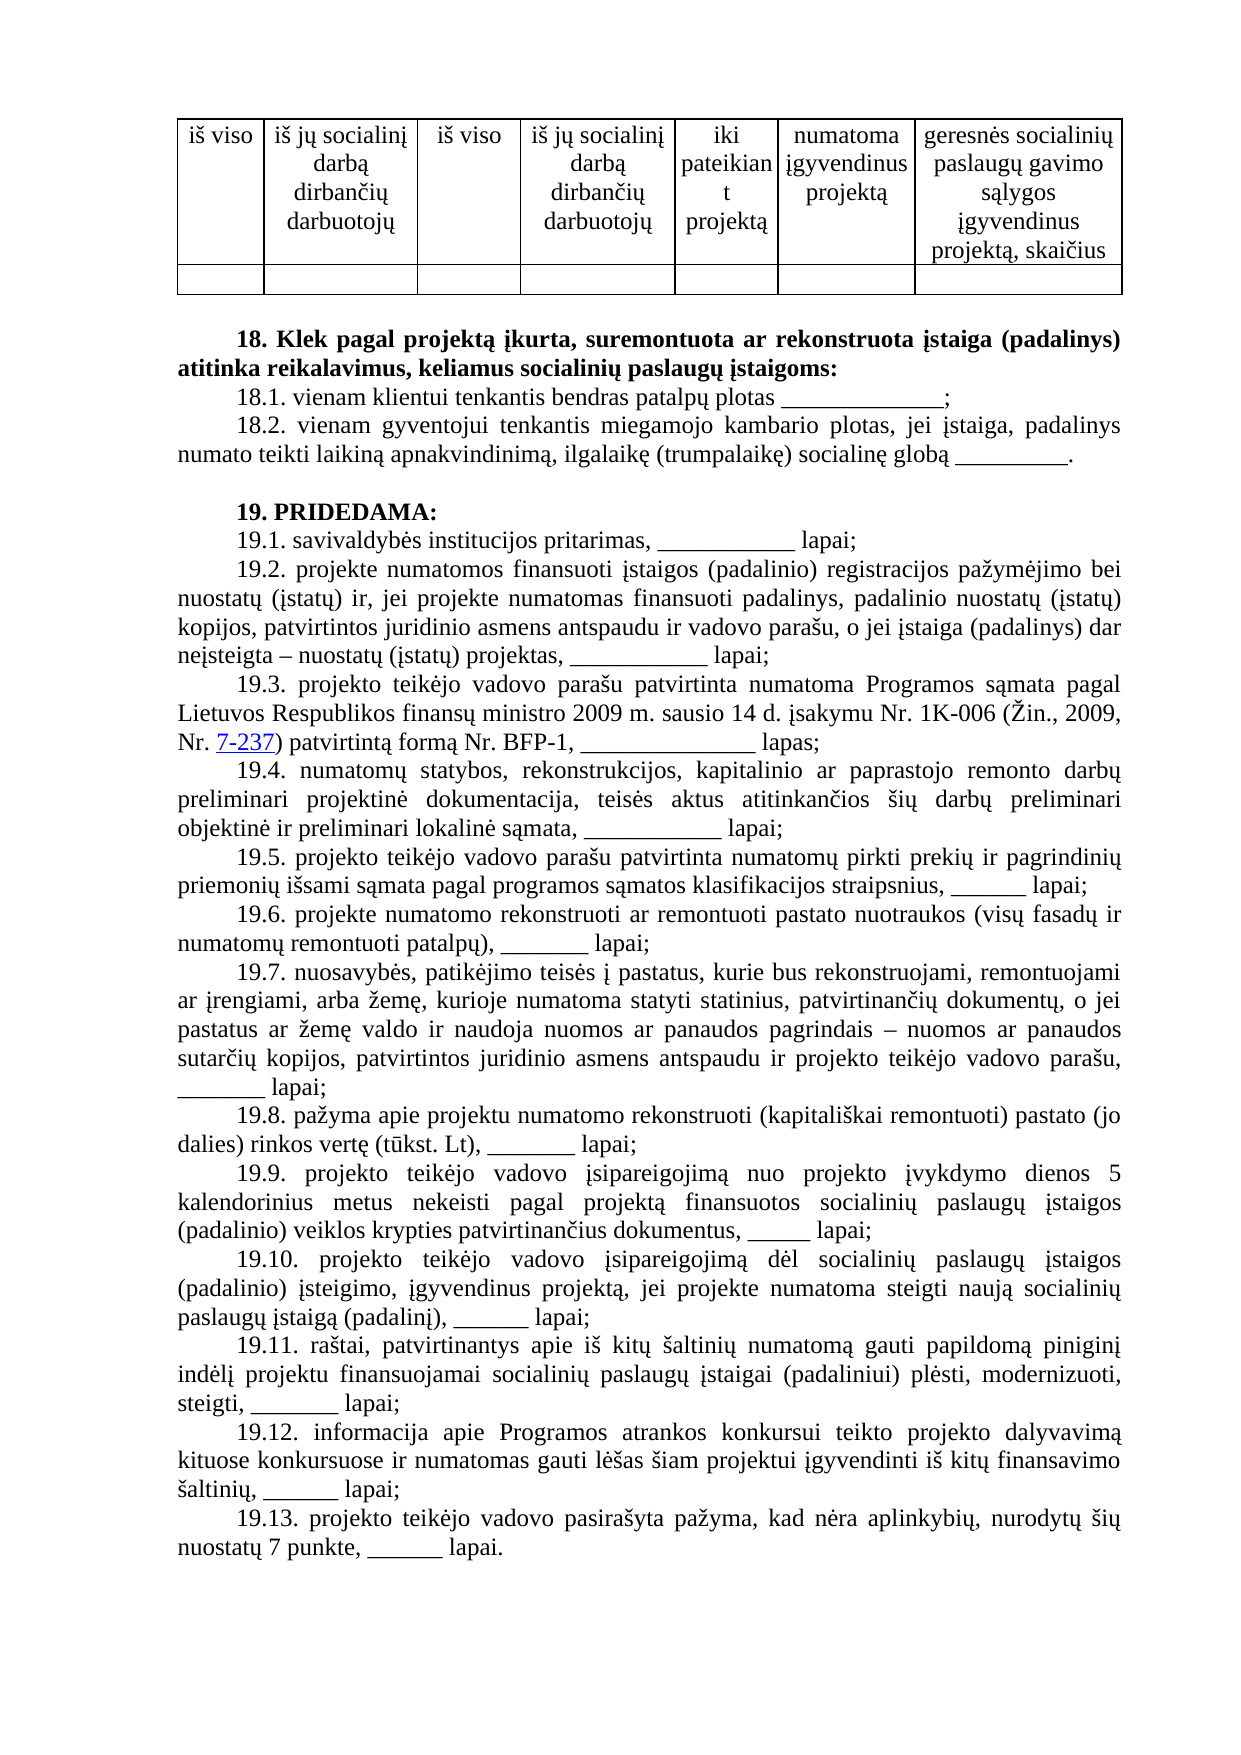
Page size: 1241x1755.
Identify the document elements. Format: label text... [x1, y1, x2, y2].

table_cell [676, 265, 777, 294]
table_cell iš jų socialinį darbą dirbančių darbuotojų [265, 120, 417, 263]
table_cell [916, 265, 1121, 294]
text 19.9. projekto teikėjo vadovo įsipareigojimą nuo projekto įvykdymo dienos 5 kalendorinius metus nekeisti pagal projektą finansuotos socialinių paslaugų įstaigos (padalinio) veiklos krypties patvirtinančius dokumentus, _____ lapai; [177, 1158, 1122, 1244]
table_cell [521, 265, 674, 294]
table_header geresnės socialinių paslaugų gavimo sąlygos įgyvendinus projektą, skaičius [916, 120, 1121, 263]
text 19. PRIDEDAMA: [177, 497, 1122, 525]
text 19.1. savivaldybės institucijos pritarimas, ___________ lapai; [177, 525, 1122, 554]
text 19.2. projekte numatomos finansuoti įstaigos (padalinio) registracijos pažymėjimo bei nuostatų (įstatų) ir, jei projekte numatomas finansuoti padalinys, padalinio nuostatų (įstatų) kopijos, patvirtintos juridinio asmens antspaudu ir vadovo parašu, o jei įstaiga (padalinys) dar neįsteigta – nuostatų (įstatų) projektas, ___________ lapai; [177, 554, 1122, 669]
text 19.7. nuosavybės, patikėjimo teisės į pastatus, kurie bus rekonstruojami, remontuojami ar įrengiami, arba žemę, kurioje numatoma statyti statinius, patvirtinančių dokumentų, o jei pastatus ar žemę valdo ir naudoja nuomos ar panaudos pagrindais – nuomos ar panaudos sutarčių kopijos, patvirtintos juridinio asmens antspaudu ir projekto teikėjo vadovo parašu, _______ lapai; [177, 957, 1122, 1100]
text 19.8. pažyma apie projektu numatomo rekonstruoti (kapitališkai remontuoti) pastato (jo dalies) rinkos vertę (tūkst. Lt), _______ lapai; [177, 1100, 1122, 1158]
text 19.11. raštai, patvirtinantys apie iš kitų šaltinių numatomą gauti papildomą piniginį indėlį projektu finansuojamai socialinių paslaugų įstaigai (padaliniui) plėsti, modernizuoti, steigti, _______ lapai; [177, 1330, 1122, 1417]
text 19.4. numatomų statybos, rekonstrukcijos, kapitalinio ar paprastojo remonto darbų preliminari projektinė dokumentacija, teisės aktus atitinkančios šių darbų preliminari objektinė ir preliminari lokalinė sąmata, ___________ lapai; [177, 755, 1122, 842]
table_cell iš jų socialinį darbą dirbančių darbuotojų [521, 120, 674, 263]
table_cell [418, 265, 520, 294]
text 18.1. vienam klientui tenkantis bendras patalpų plotas _____________; [177, 382, 1122, 410]
table_cell [779, 265, 914, 294]
text 18. Klek pagal projektą įkurta, suremontuota ar rekonstruota įstaiga (padalinys) atitinka reikalavimus, keliamus socialinių paslaugų įstaigoms: [177, 324, 1122, 382]
text 19.13. projekto teikėjo vadovo pasirašyta pažyma, kad nėra aplinkybių, nurodytų šių nuostatų 7 punkte, ______ lapai. [177, 1503, 1122, 1560]
text 19.3. projekto teikėjo vadovo parašu patvirtinta numatoma Programos sąmata pagal Lietuvos Respublikos finansų ministro 2009 m. sausio 14 d. įsakymu Nr. 1K-006 (Žin., 2009, Nr. 7-237) patvirtintą formą Nr. BFP-1, ______________ lapas; [177, 669, 1122, 755]
table_cell iš viso [418, 120, 520, 263]
table_cell [178, 265, 263, 294]
text 19.12. informacija apie Programos atrankos konkursui teikto projekto dalyvavimą kituose konkursuose ir numatomas gauti lėšas šiam projektui įgyvendinti iš kitų finansavimo šaltinių, ______ lapai; [177, 1417, 1122, 1503]
table_cell [265, 265, 417, 294]
table_cell iki pateikiant projektą [676, 120, 777, 263]
table_cell iš viso [178, 120, 263, 263]
text 19.10. projekto teikėjo vadovo įsipareigojimą dėl socialinių paslaugų įstaigos (padalinio) įsteigimo, įgyvendinus projektą, jei projekte numatoma steigti naują socialinių paslaugų įstaigą (padalinį), ______ lapai; [177, 1244, 1122, 1330]
table_cell numatoma įgyvendinus projektą [779, 120, 914, 263]
text 18.2. vienam gyventojui tenkantis miegamojo kambario plotas, jei įstaiga, padalinys numato teikti laikiną apnakvindinimą, ilgalaikę (trumpalaikę) socialinę globą _________. [177, 410, 1122, 468]
text 19.5. projekto teikėjo vadovo parašu patvirtinta numatomų pirkti prekių ir pagrindinių priemonių išsami sąmata pagal programos sąmatos klasifikacijos straipsnius, ______ lapai; [177, 842, 1122, 899]
text 19.6. projekte numatomo rekonstruoti ar remontuoti pastato nuotraukos (visų fasadų ir numatomų remontuoti patalpų), _______ lapai; [177, 899, 1122, 957]
